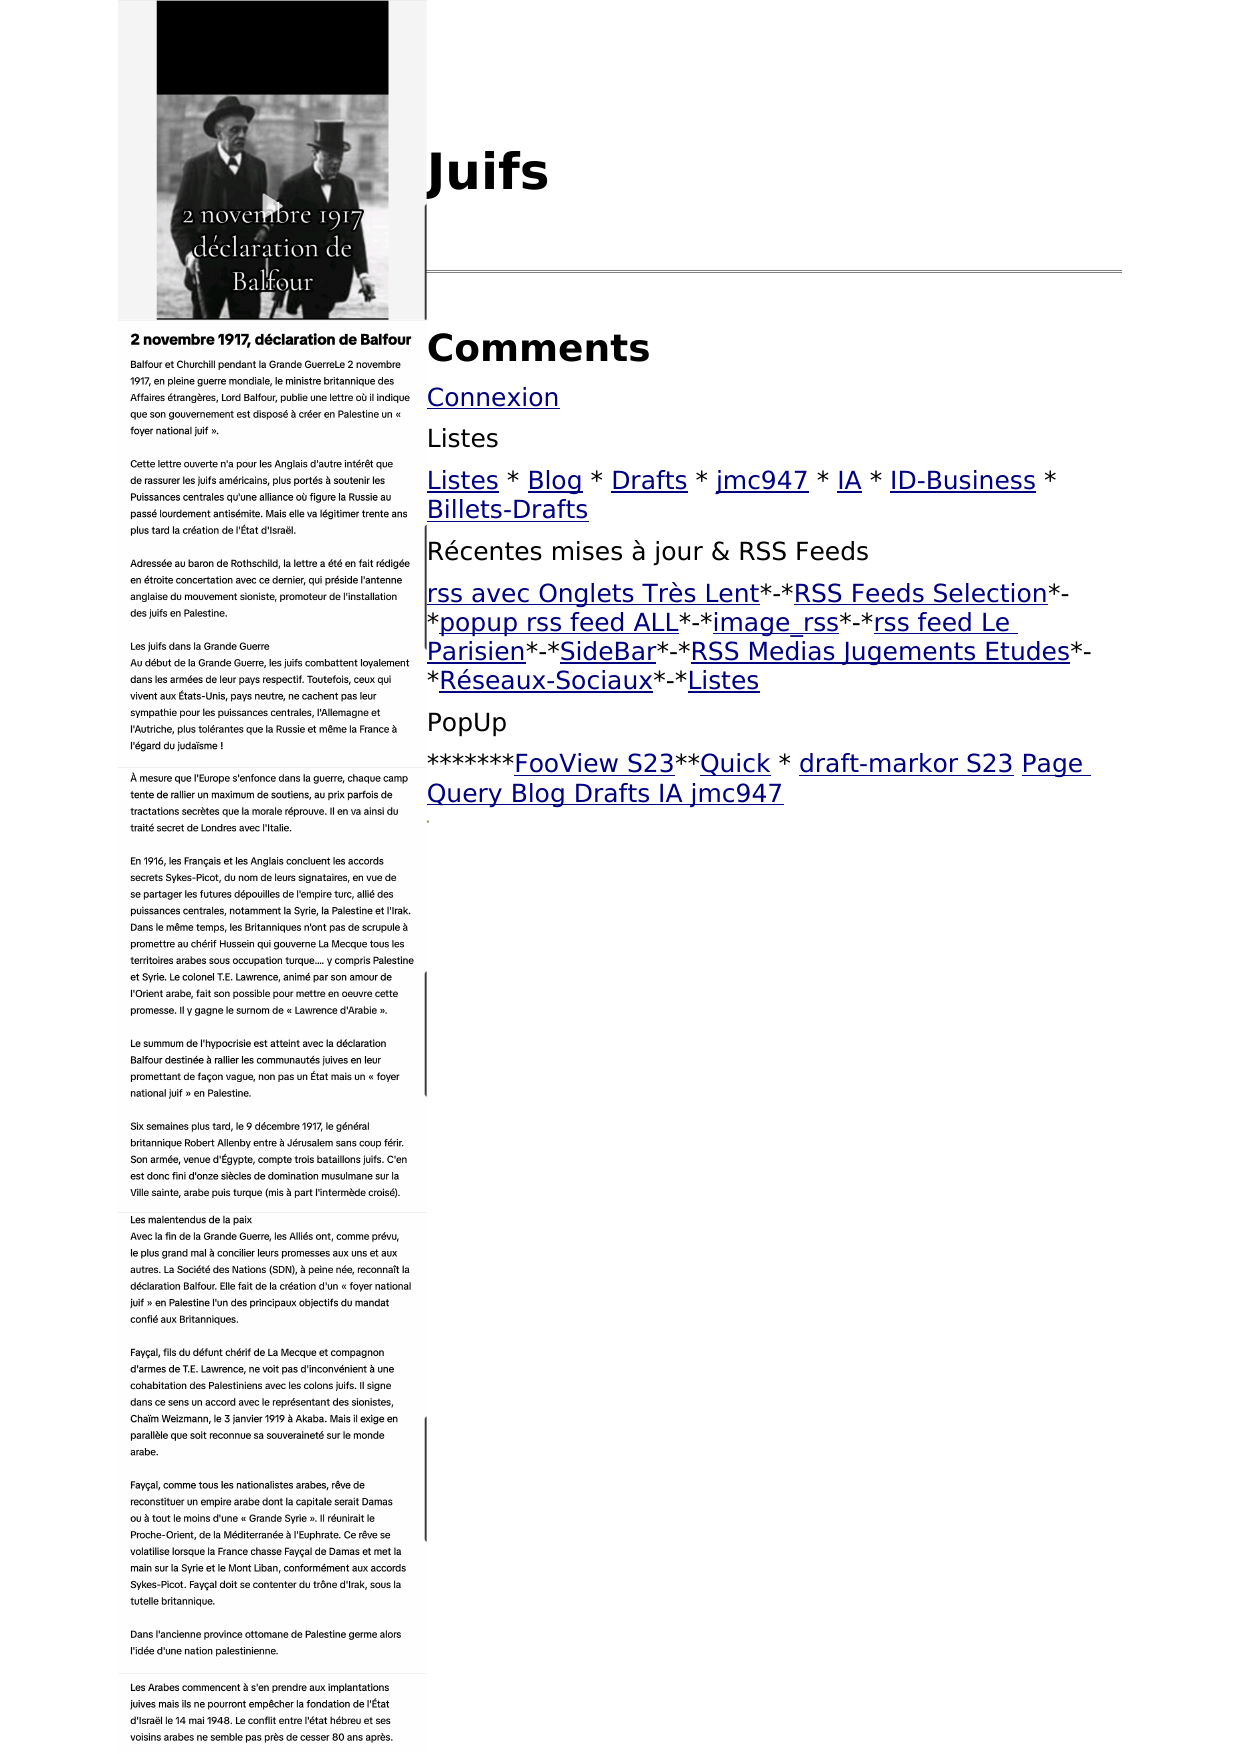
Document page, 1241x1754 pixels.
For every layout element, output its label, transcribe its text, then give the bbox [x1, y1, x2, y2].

text Listes [427, 425, 1122, 454]
picture [118, 0, 429, 1754]
subtitle Comments [427, 327, 1122, 371]
text PopUp [427, 708, 1122, 737]
subtitle Juifs [427, 143, 1122, 201]
text *******FooView S23**Quick * draft-markor S23 Page Query Blog Drafts IA jmc947 [427, 750, 1122, 808]
text rss avec Onglets Très Lent*-*RSS Feeds Selection*-*popup rss feed ALL*-*image_rss*-*rss feed Le Parisien*-*SideBar*-*RSS Medias Jugements Etudes*-*Réseaux-Sociaux*-*Listes [427, 579, 1122, 696]
text Connexion [427, 383, 1122, 412]
text Récentes mises à jour & RSS Feeds [427, 537, 1122, 566]
text Listes * Blog * Drafts * jmc947 * IA * ID-Business * Billets-Drafts [427, 466, 1122, 525]
